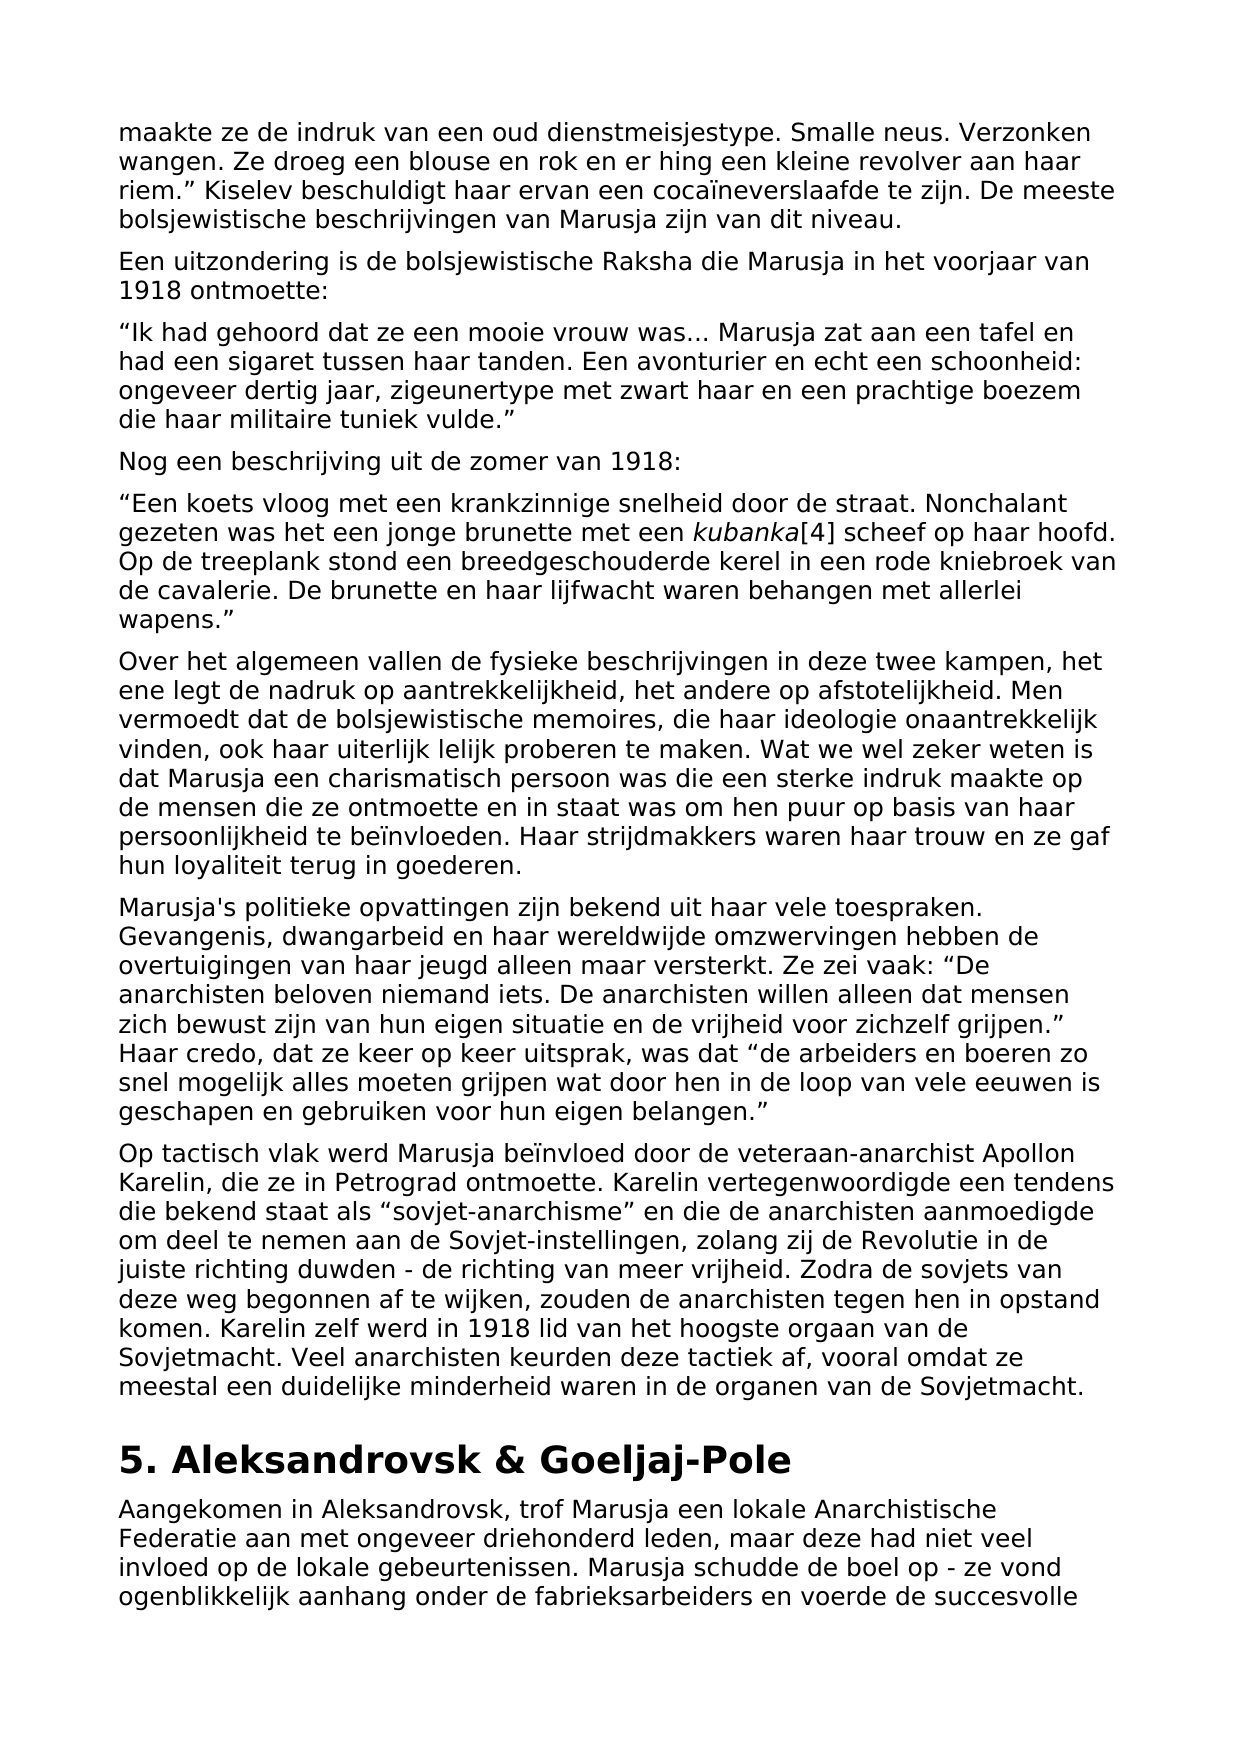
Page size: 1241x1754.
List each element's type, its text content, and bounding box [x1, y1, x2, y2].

text Nog een beschrijving uit de zomer van 1918: [118, 447, 1122, 476]
text Over het algemeen vallen de fysieke beschrijvingen in deze twee kampen, het ene legt de nadruk op aantrekkelijkheid, het andere op afstotelijkheid. Men vermoedt dat de bolsjewistische memoires, die haar ideologie onaantrekkelijk vinden, ook haar uiterlijk lelijk proberen te maken. Wat we wel zeker weten is dat Marusja een charismatisch persoon was die een sterke indruk maakte op de mensen die ze ontmoette en in staat was om hen puur op basis van haar persoonlijkheid te beïnvloeden. Haar strijdmakkers waren haar trouw en ze gaf hun loyaliteit terug in goederen. [118, 647, 1122, 881]
subtitle 5. Aleksandrovsk & Goeljaj-Pole [118, 1439, 1122, 1483]
text Marusja's politieke opvattingen zijn bekend uit haar vele toespraken. Gevangenis, dwangarbeid en haar wereldwijde omzwervingen hebben de overtuigingen van haar jeugd alleen maar versterkt. Ze zei vaak: “De anarchisten beloven niemand iets. De anarchisten willen alleen dat mensen zich bewust zijn van hun eigen situatie en de vrijheid voor zichzelf grijpen.” Haar credo, dat ze keer op keer uitsprak, was dat “de arbeiders en boeren zo snel mogelijk alles moeten grijpen wat door hen in de loop van vele eeuwen is geschapen en gebruiken voor hun eigen belangen.” [118, 893, 1122, 1126]
text Aangekomen in Aleksandrovsk, trof Marusja een lokale Anarchistische Federatie aan met ongeveer driehonderd leden, maar deze had niet veel invloed op de lokale gebeurtenissen. Marusja schudde de boel op - ze vond ogenblikkelijk aanhang onder de fabrieksarbeiders en voerde de succesvolle [118, 1495, 1122, 1612]
text Op tactisch vlak werd Marusja beïnvloed door de veteraan-anarchist Apollon Karelin, die ze in Petrograd ontmoette. Karelin vertegenwoordigde een tendens die bekend staat als “sovjet-anarchisme” en die de anarchisten aanmoedigde om deel te nemen aan de Sovjet-instellingen, zolang zij de Revolutie in de juiste richting duwden - de richting van meer vrijheid. Zodra de sovjets van deze weg begonnen af te wijken, zouden de anarchisten tegen hen in opstand komen. Karelin zelf werd in 1918 lid van het hoogste orgaan van de Sovjetmacht. Veel anarchisten keurden deze tactiek af, vooral omdat ze meestal een duidelijke minderheid waren in de organen van de Sovjetmacht. [118, 1139, 1122, 1401]
text “Een koets vloog met een krankzinnige snelheid door de straat. Nonchalant gezeten was het een jonge brunette met een kubanka[4] scheef op haar hoofd. Op de treeplank stond een breedgeschouderde kerel in een rode kniebroek van de cavalerie. De brunette en haar lijfwacht waren behangen met allerlei wapens.” [118, 489, 1122, 635]
text maakte ze de indruk van een oud dienstmeisjestype. Smalle neus. Verzonken wangen. Ze droeg een blouse en rok en er hing een kleine revolver aan haar riem.” Kiselev beschuldigt haar ervan een cocaïneverslaafde te zijn. De meeste bolsjewistische beschrijvingen van Marusja zijn van dit niveau. [118, 118, 1122, 235]
text Een uitzondering is de bolsjewistische Raksha die Marusja in het voorjaar van 1918 ontmoette: [118, 247, 1122, 306]
text “Ik had gehoord dat ze een mooie vrouw was... Marusja zat aan een tafel en had een sigaret tussen haar tanden. Een avonturier en echt een schoonheid: ongeveer dertig jaar, zigeunertype met zwart haar en een prachtige boezem die haar militaire tuniek vulde.” [118, 318, 1122, 435]
